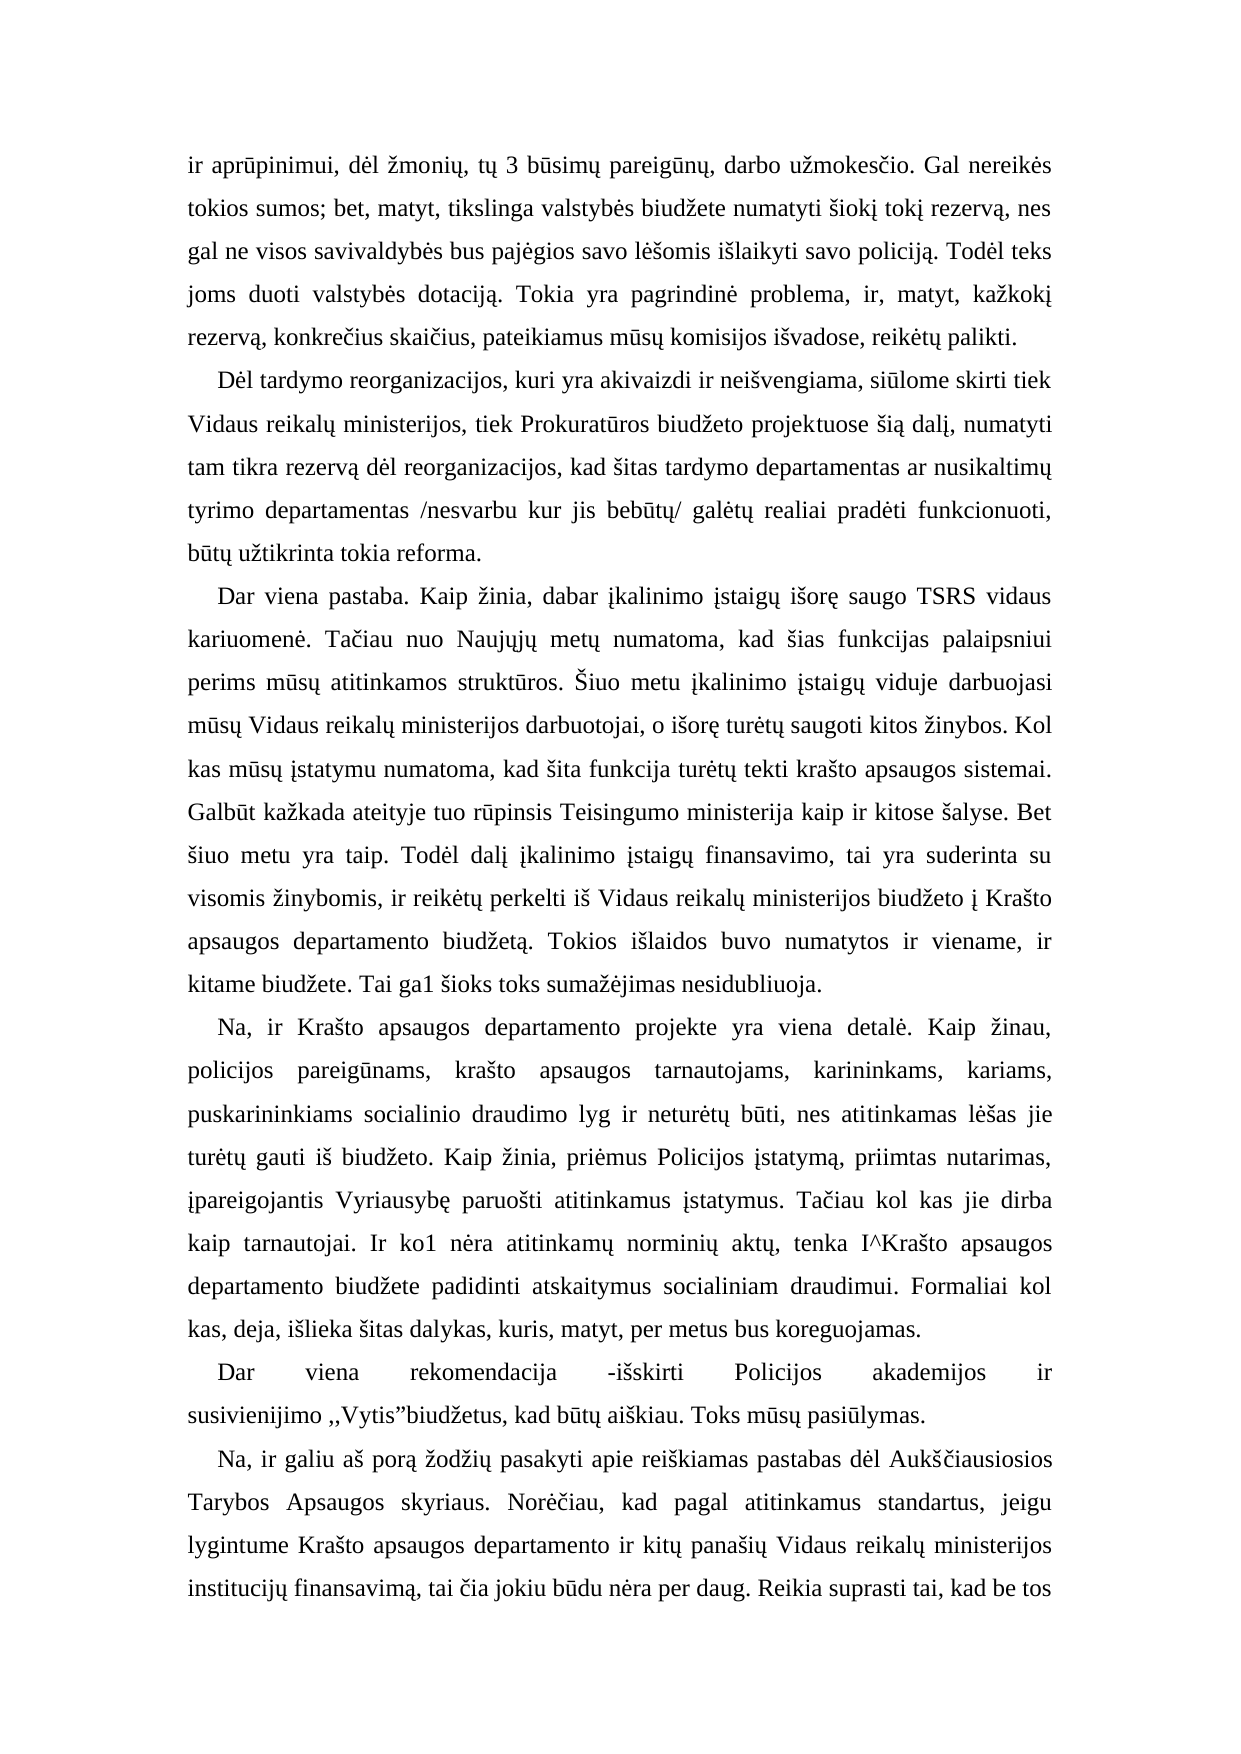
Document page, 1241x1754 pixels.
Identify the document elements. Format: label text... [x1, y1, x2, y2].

text Na, ir galiu aš porą žodžių pasakyti apie reiškiamas pastabas dėl Aukš­čiausiosios Tarybos Apsaugos skyriaus. Norėčiau, kad pagal atitinkamus standartus, jeigu lygintume Krašto apsaugos departamento ir kitų panašių Vidaus reikalų ministerijos institucijų finansavimą, tai čia jokiu būdu nėra per daug. Reikia suprasti tai, kad be tos [187, 1444, 1053, 1602]
text ir aprūpinimui, dėl žmo­nių, tų 3 būsimų pareigūnų, darbo užmokesčio. Gal nereikės tokios sumos; bet, matyt, tikslinga valstybės biudžete numatyti šiokį tokį rezervą, nes gal ne visos savivaldybės bus pajėgios savo lėšomis išlaikyti savo policiją. Todėl teks joms duoti valstybės dotaciją. Tokia yra pagrindinė problema, ir, matyt, kažkokį rezervą, konkrečius skaičius, pateikiamus mūsų komisijos išvadose, reikėtų palikti. [187, 150, 1053, 351]
text Dar viena rekomendacija -išskirti Policijos akademijos ir susivienijimo ,,Vytis”biudžetus, kad būtų aiškiau. Toks mūsų pasiūlymas. [187, 1357, 1053, 1429]
text Dėl tardymo reorganizacijos, kuri yra akivaizdi ir neišvengiama, siūlome skirti tiek Vidaus reikalų ministerijos, tiek Prokuratūros biudžeto projek­tuose šią dalį, numatyti tam tikra rezervą dėl reorganizacijos, kad šitas tardymo departamentas ar nusikaltimų tyrimo departamentas /nesvarbu kur jis bebūtų/ galėtų realiai pradėti funkcionuoti, būtų užtikrinta tokia refor­ma. [187, 366, 1053, 567]
text Dar viena pastaba. Kaip žinia, dabar įkalinimo įstaigų išorę saugo TSRS vidaus kariuomenė. Tačiau nuo Naujųjų metų numatoma, kad šias funkcijas palaipsniui perims mūsų atitinkamos struktūros. Šiuo metu įkalinimo įstai­gų viduje darbuojasi mūsų Vidaus reikalų ministerijos darbuotojai, o išorę turėtų saugoti kitos žinybos. Kol kas mūsų įstatymu numatoma, kad šita funkcija turėtų tekti krašto apsaugos sistemai. Galbūt kažkada ateityje tuo rūpinsis Teisingumo ministerija kaip ir kitose šalyse. Bet šiuo metu yra taip. Todėl dalį įkalinimo įstaigų finansavimo, tai yra suderinta su visomis žinybo­mis, ir reikėtų perkelti iš Vidaus reikalų ministerijos biudžeto į Krašto ap­saugos departamento biudžetą. Tokios išlaidos buvo numatytos ir viename, ir kitame biudžete. Tai ga1 šioks toks sumažėjimas nesidubliuoja. [187, 581, 1053, 998]
text Na, ir Krašto apsaugos departamento projekte yra viena detalė. Kaip žinau, policijos pareigūnams, krašto apsaugos tarnautojams, karininkams, kariams, puskarininkiams socialinio draudimo lyg ir neturėtų būti, nes ati­tinkamas lėšas jie turėtų gauti iš biudžeto. Kaip žinia, priėmus Policijos įstatymą, priimtas nutarimas, įpareigojantis Vyriausybę paruošti atitinka­mus įstatymus. Tačiau kol kas jie dirba kaip tarnautojai. Ir ko1 nėra atitinka­mų norminių aktų, tenka I^Krašto apsaugos departamento biudžete padidinti atskaitymus socialiniam draudimui. Formaliai kol kas, deja, išlieka šitas dalykas, kuris, matyt, per metus bus koreguojamas. [187, 1012, 1053, 1343]
